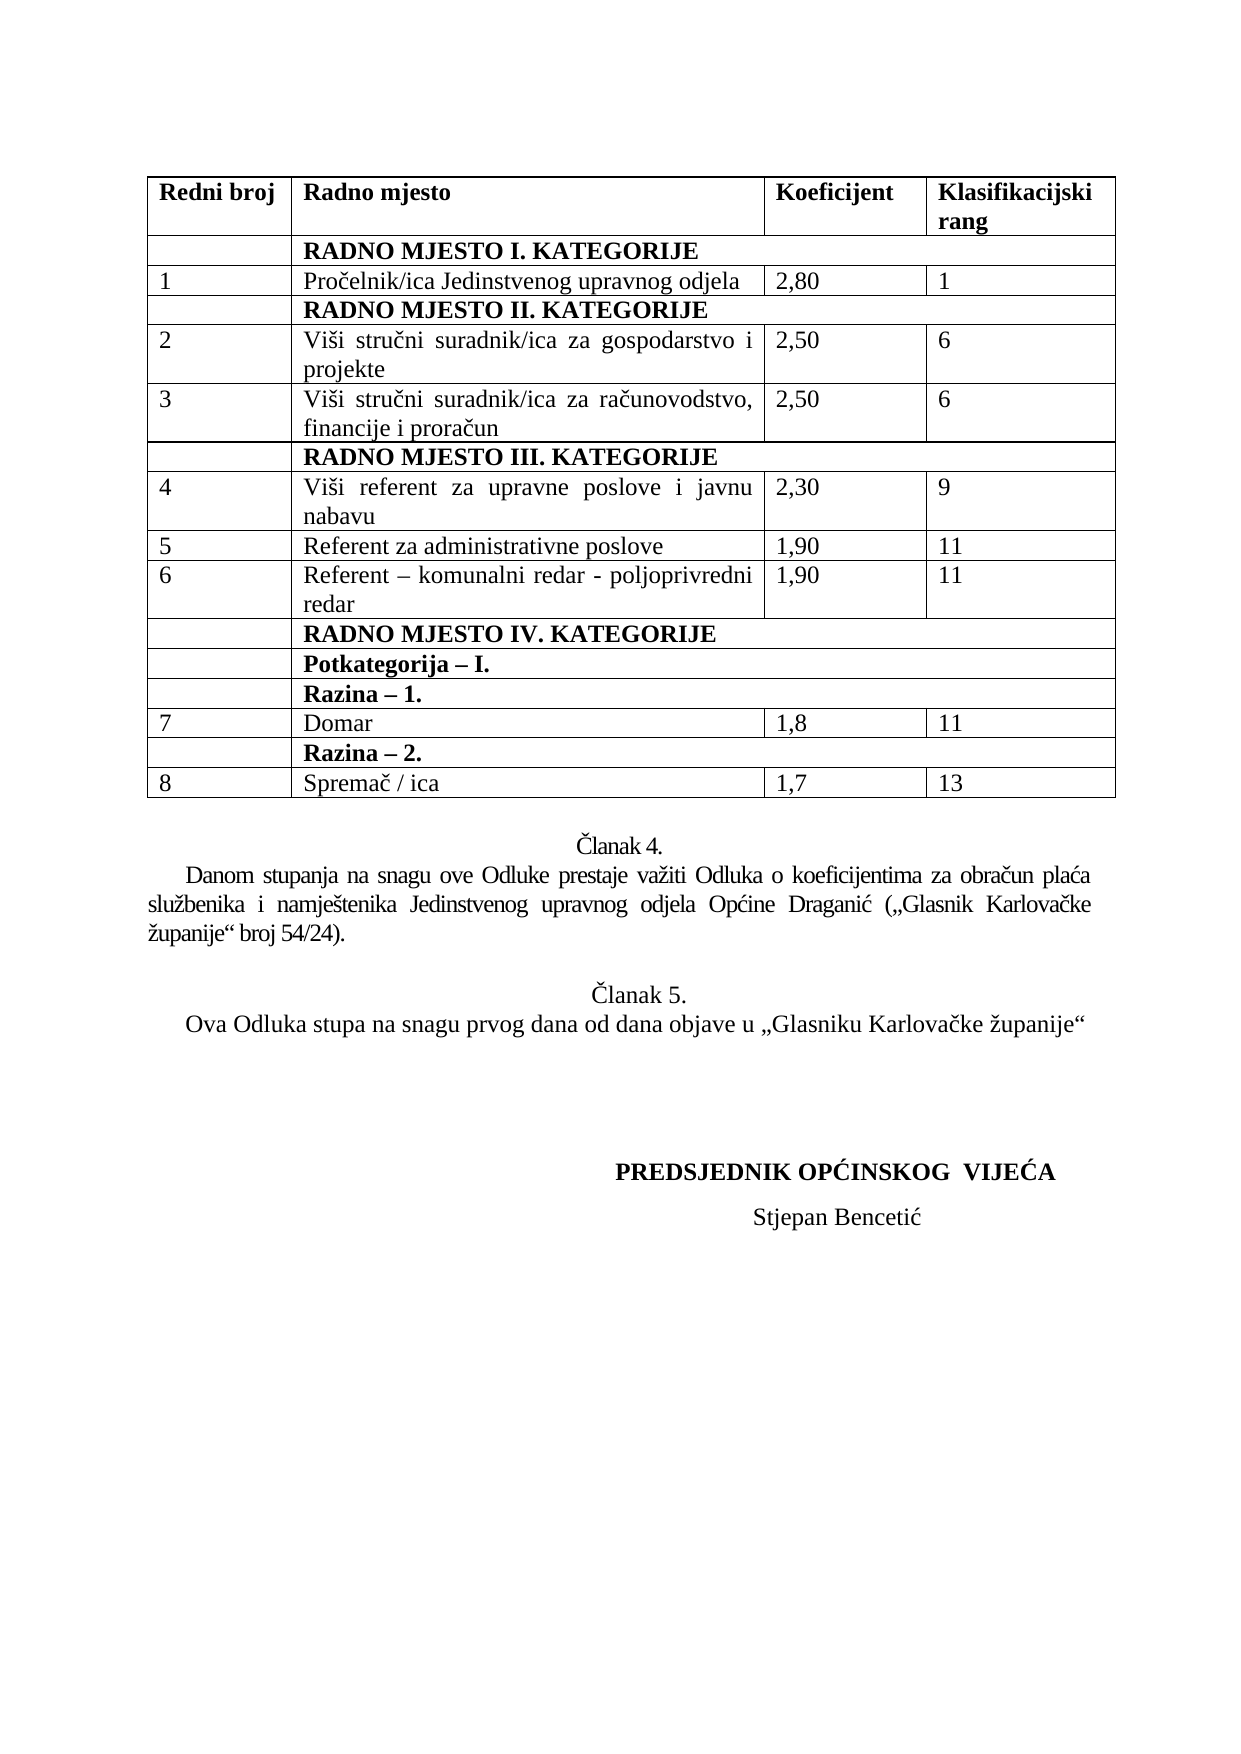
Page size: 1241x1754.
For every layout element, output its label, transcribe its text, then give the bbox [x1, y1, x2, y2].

table_cell 6 [927, 325, 1115, 383]
table_header Klasifikacijski rang [927, 178, 1115, 235]
table_cell [148, 296, 291, 324]
table_cell [148, 679, 291, 707]
table_cell 1 [927, 266, 1115, 294]
table_header Radno mjesto [292, 178, 764, 235]
text Ova Odluka stupa na snagu prvog dana od dana objave u „Glasniku Karlovačke županije“ [148, 1009, 1093, 1037]
table_cell 13 [927, 768, 1115, 797]
table_cell 5 [148, 531, 291, 559]
table_cell Razina – 2. [292, 738, 1115, 767]
table_cell 4 [148, 472, 291, 530]
table_header Redni broj [148, 178, 291, 235]
table_cell 11 [927, 531, 1115, 559]
table_cell 11 [927, 561, 1115, 618]
table_cell Potkategorija – I. [292, 649, 1115, 678]
table_cell Viši referent za upravne poslove i javnu nabavu [292, 472, 764, 530]
table_cell [148, 619, 291, 648]
table_cell 2,50 [765, 384, 926, 441]
table_cell RADNO MJESTO II. KATEGORIJE [292, 296, 1115, 324]
table_cell 9 [927, 472, 1115, 530]
table_cell 6 [148, 561, 291, 618]
table_cell Spremač / ica [292, 768, 764, 797]
table_cell 1,90 [765, 561, 926, 618]
text Članak 5. [148, 980, 1093, 1009]
table_cell Viši stručni suradnik/ica za gospodarstvo i projekte [292, 325, 764, 383]
table_cell Razina – 1. [292, 679, 1115, 707]
table_cell Referent – komunalni redar - poljoprivredni redar [292, 561, 764, 618]
table_cell [148, 443, 291, 471]
table_cell 2 [148, 325, 291, 383]
table_header Koeficijent [765, 178, 926, 235]
table_cell [148, 649, 291, 678]
table_cell RADNO MJESTO III. KATEGORIJE [292, 443, 1115, 471]
text Danom stupanja na snagu ove Odluke prestaje važiti Odluka o koeficijentima za obračun plaća službenika i namještenika Jedinstvenog upravnog odjela Općine Draganić („Glasnik Karlovačke županije“ broj 54/24). [148, 860, 1093, 946]
table_cell 1 [148, 266, 291, 294]
table_cell [148, 738, 291, 767]
text PREDSJEDNIK OPĆINSKOG VIJEĆA [518, 1157, 1093, 1186]
table_cell 7 [148, 709, 291, 737]
table_cell 6 [927, 384, 1115, 441]
table_cell Pročelnik/ica Jedinstvenog upravnog odjela [292, 266, 764, 294]
table_cell 11 [927, 709, 1115, 737]
table_cell RADNO MJESTO IV. KATEGORIJE [292, 619, 1115, 648]
table_cell Viši stručni suradnik/ica za računovodstvo, financije i proračun [292, 384, 764, 441]
table_cell Domar [292, 709, 764, 737]
table_cell 8 [148, 768, 291, 797]
table_cell RADNO MJESTO I. KATEGORIJE [292, 236, 1115, 265]
table_cell 1,7 [765, 768, 926, 797]
table_cell 2,30 [765, 472, 926, 530]
text Stjepan Bencetić [148, 1202, 1093, 1231]
table_cell 1,8 [765, 709, 926, 737]
table_cell [148, 236, 291, 265]
table_cell 3 [148, 384, 291, 441]
table_cell 1,90 [765, 531, 926, 559]
table_cell Referent za administrativne poslove [292, 531, 764, 559]
table_cell 2,50 [765, 325, 926, 383]
table_cell 2,80 [765, 266, 926, 294]
text Članak 4. [148, 831, 1093, 860]
